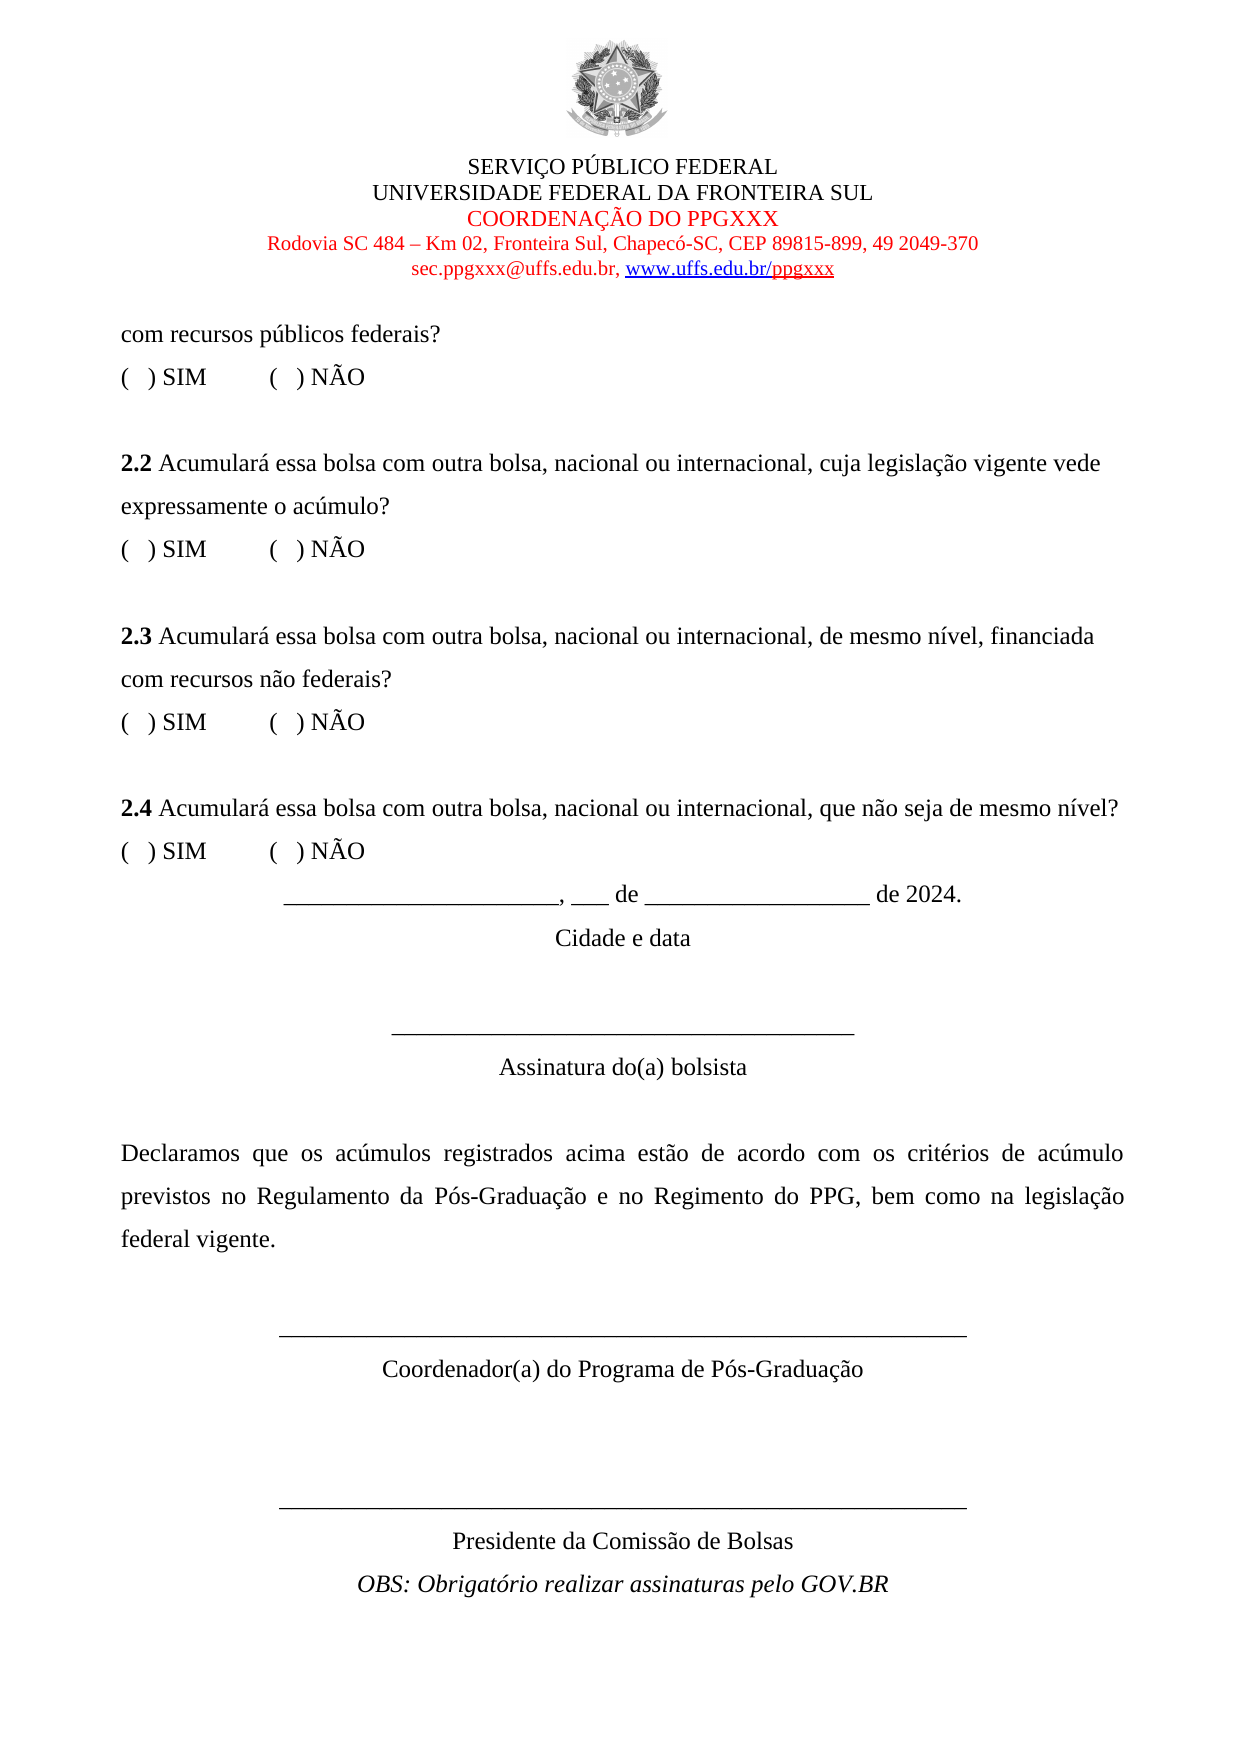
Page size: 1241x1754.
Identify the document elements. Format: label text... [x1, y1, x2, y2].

text ______________________, ___ de __________________ de 2024. [121, 879, 1125, 908]
text _____________________________________ [121, 1009, 1125, 1038]
text ( ) SIM ( ) NÃO [121, 836, 1125, 865]
text ( ) SIM ( ) NÃO [121, 362, 1125, 391]
text 2.3 Acumulará essa bolsa com outra bolsa, nacional ou internacional, de mesmo nível, financiada com recursos não federais? [121, 621, 1125, 693]
text ( ) SIM ( ) NÃO [121, 534, 1125, 563]
text _______________________________________________________ [121, 1311, 1125, 1339]
text 2.2 Acumulará essa bolsa com outra bolsa, nacional ou internacional, cuja legislação vigente vede expressamente o acúmulo? [121, 448, 1125, 520]
picture [565, 38, 669, 138]
text OBS: Obrigatório realizar assinaturas pelo GOV.BR [121, 1569, 1125, 1598]
text Declaramos que os acúmulos registrados acima estão de acordo com os critérios de acúmulo previstos no Regulamento da Pós-Graduação e no Regimento do PPG, bem como na legislação federal vigente. [121, 1138, 1125, 1253]
text Cidade e data [121, 923, 1125, 951]
text Coordenador(a) do Programa de Pós-Graduação [121, 1354, 1125, 1383]
text ( ) SIM ( ) NÃO [121, 707, 1125, 736]
text _______________________________________________________ [121, 1483, 1125, 1512]
text 2.4 Acumulará essa bolsa com outra bolsa, nacional ou internacional, que não seja de mesmo nível? [121, 793, 1125, 822]
text Assinatura do(a) bolsista [121, 1052, 1125, 1081]
list com recursos públicos federais? [121, 319, 1125, 348]
text Presidente da Comissão de Bolsas [121, 1526, 1125, 1555]
